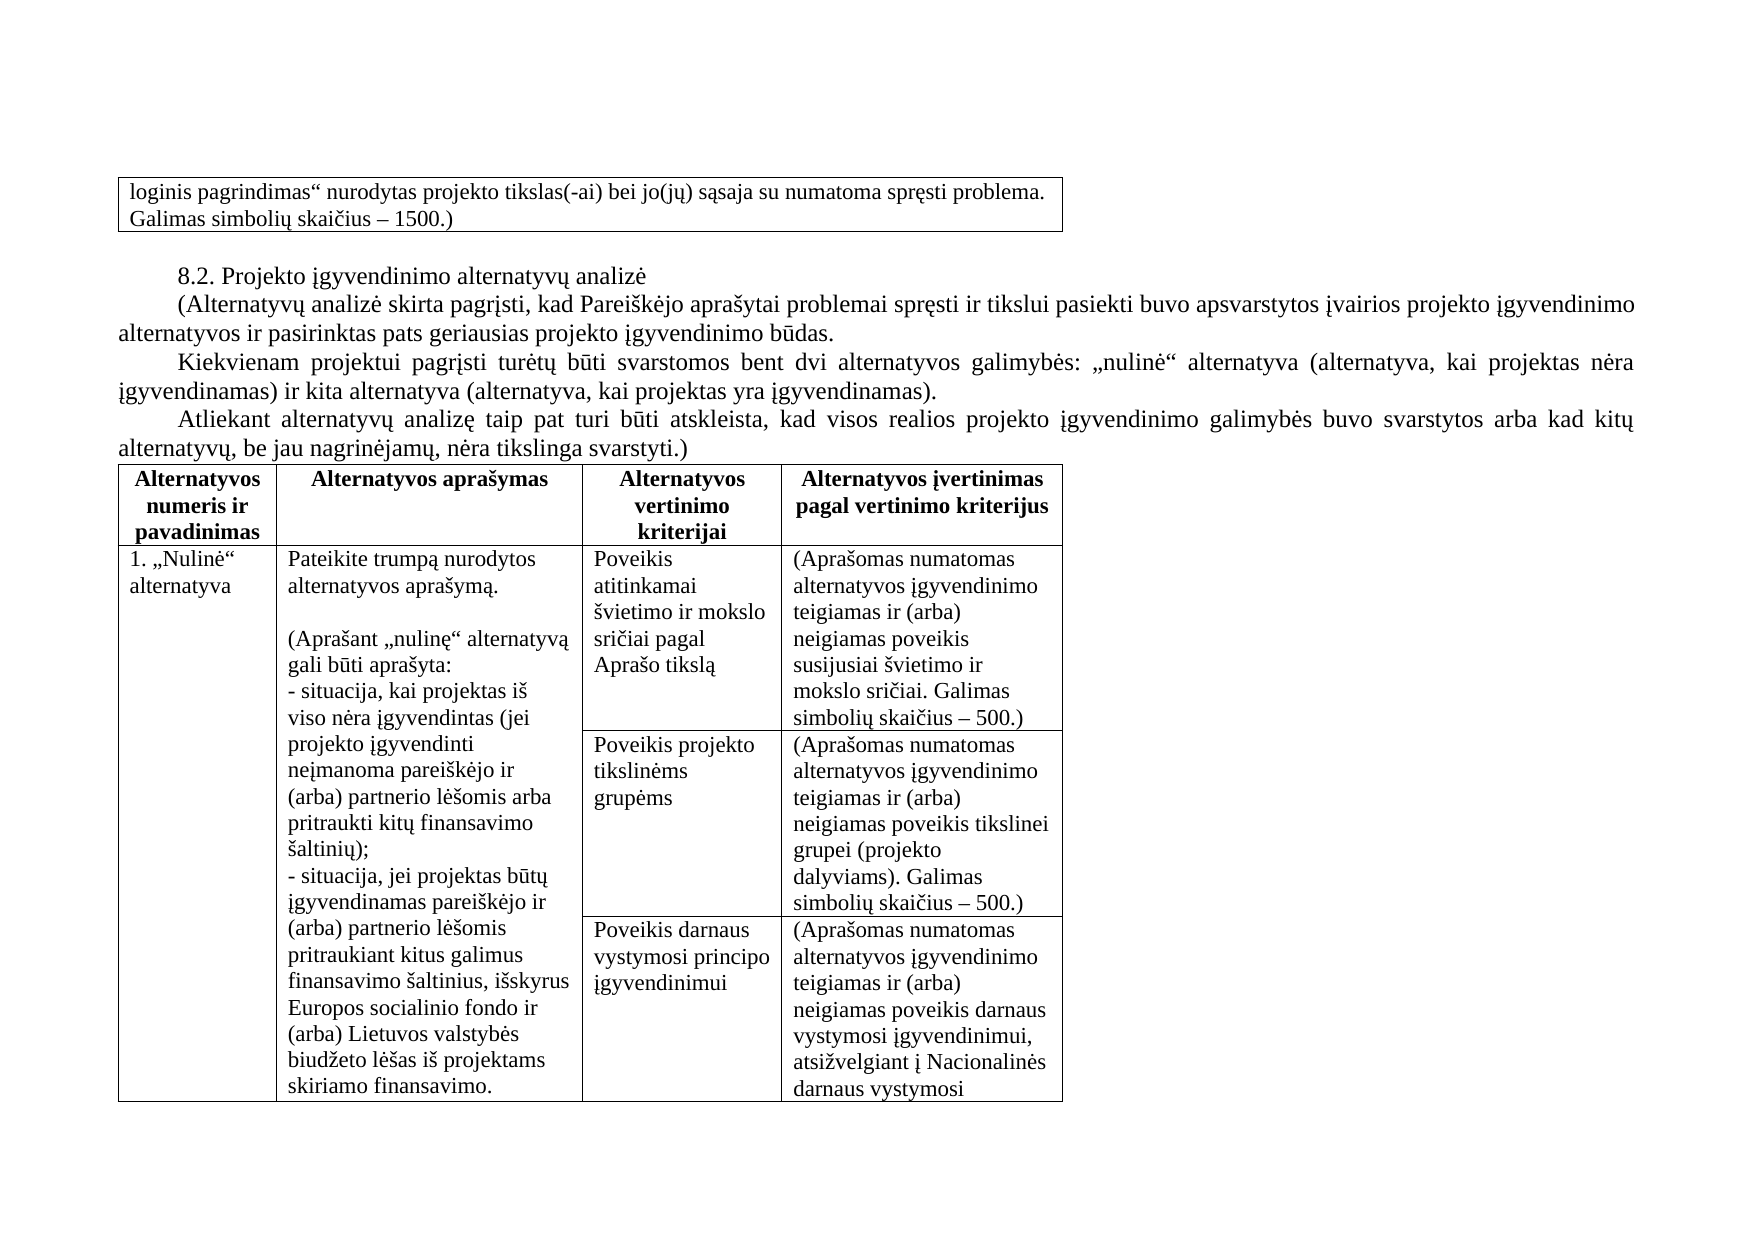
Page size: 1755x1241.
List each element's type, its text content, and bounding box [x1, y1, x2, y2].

table_cell (Aprašomas numatomas alternatyvos įgyvendinimo teigiamas ir (arba) neigiamas poveikis susijusiai švietimo ir mokslo sričiai. Galimas simbolių skaičius – 500.) [782, 546, 1062, 730]
text Atliekant alternatyvų analizę taip pat turi būti atskleista, kad visos realios projekto įgyvendinimo galimybės buvo svarstytos arba kad kitų alternatyvų, be jau nagrinėjamų, nėra tikslinga svarstyti.) [118, 404, 1636, 462]
table_cell (Aprašomas numatomas alternatyvos įgyvendinimo teigiamas ir (arba) neigiamas poveikis tikslinei grupei (projekto dalyviams). Galimas simbolių skaičius – 500.) [782, 731, 1062, 916]
table_cell (Aprašomas numatomas alternatyvos įgyvendinimo teigiamas ir (arba) neigiamas poveikis darnaus vystymosi įgyvendinimui, atsižvelgiant į Nacionalinės darnaus vystymosi [782, 917, 1062, 1101]
text Kiekvienam projektui pagrįsti turėtų būti svarstomos bent dvi alternatyvos galimybės: „nulinė“ alternatyva (alternatyva, kai projektas nėra įgyvendinamas) ir kita alternatyva (alternatyva, kai projektas yra įgyvendinamas). [118, 347, 1636, 404]
table_cell Poveikis darnaus vystymosi principo įgyvendinimui [583, 917, 781, 1101]
table_header Alternatyvos aprašymas [277, 465, 582, 544]
table_header loginis pagrindimas“ nurodytas projekto tikslas(-ai) bei jo(jų) sąsaja su numatoma spręsti problema. Galimas simbolių skaičius – 1500.) [119, 178, 1062, 231]
table_cell Pateikite trumpą nurodytos alternatyvos aprašymą. (Aprašant „nulinę“ alternatyvą gali būti aprašyta: - situacija, kai projektas iš viso nėra įgyvendintas (jei projekto įgyvendinti neįmanoma pareiškėjo ir (arba) partnerio lėšomis arba pritraukti kitų finansavimo šaltinių); - situacija, jei projektas būtų įgyvendinamas pareiškėjo ir (arba) partnerio lėšomis pritraukiant kitus galimus finansavimo šaltinius, išskyrus Europos socialinio fondo ir (arba) Lietuvos valstybės biudžeto lėšas iš projektams skiriamo finansavimo. [277, 546, 582, 1101]
text 8.2. Projekto įgyvendinimo alternatyvų analizė [118, 261, 1636, 289]
text (Alternatyvų analizė skirta pagrįsti, kad Pareiškėjo aprašytai problemai spręsti ir tikslui pasiekti buvo apsvarstytos įvairios projekto įgyvendinimo alternatyvos ir pasirinktas pats geriausias projekto įgyvendinimo būdas. [118, 289, 1636, 347]
table_header Alternatyvos numeris ir pavadinimas [119, 465, 276, 544]
table_header Alternatyvos įvertinimas pagal vertinimo kriterijus [782, 465, 1062, 544]
table_cell 1. „Nulinė“ alternatyva [119, 546, 276, 1101]
table_cell Poveikis atitinkamai švietimo ir mokslo sričiai pagal Aprašo tikslą [583, 546, 781, 730]
table_header Alternatyvos vertinimo kriterijai [583, 465, 781, 544]
table_cell Poveikis projekto tikslinėms grupėms [583, 731, 781, 916]
